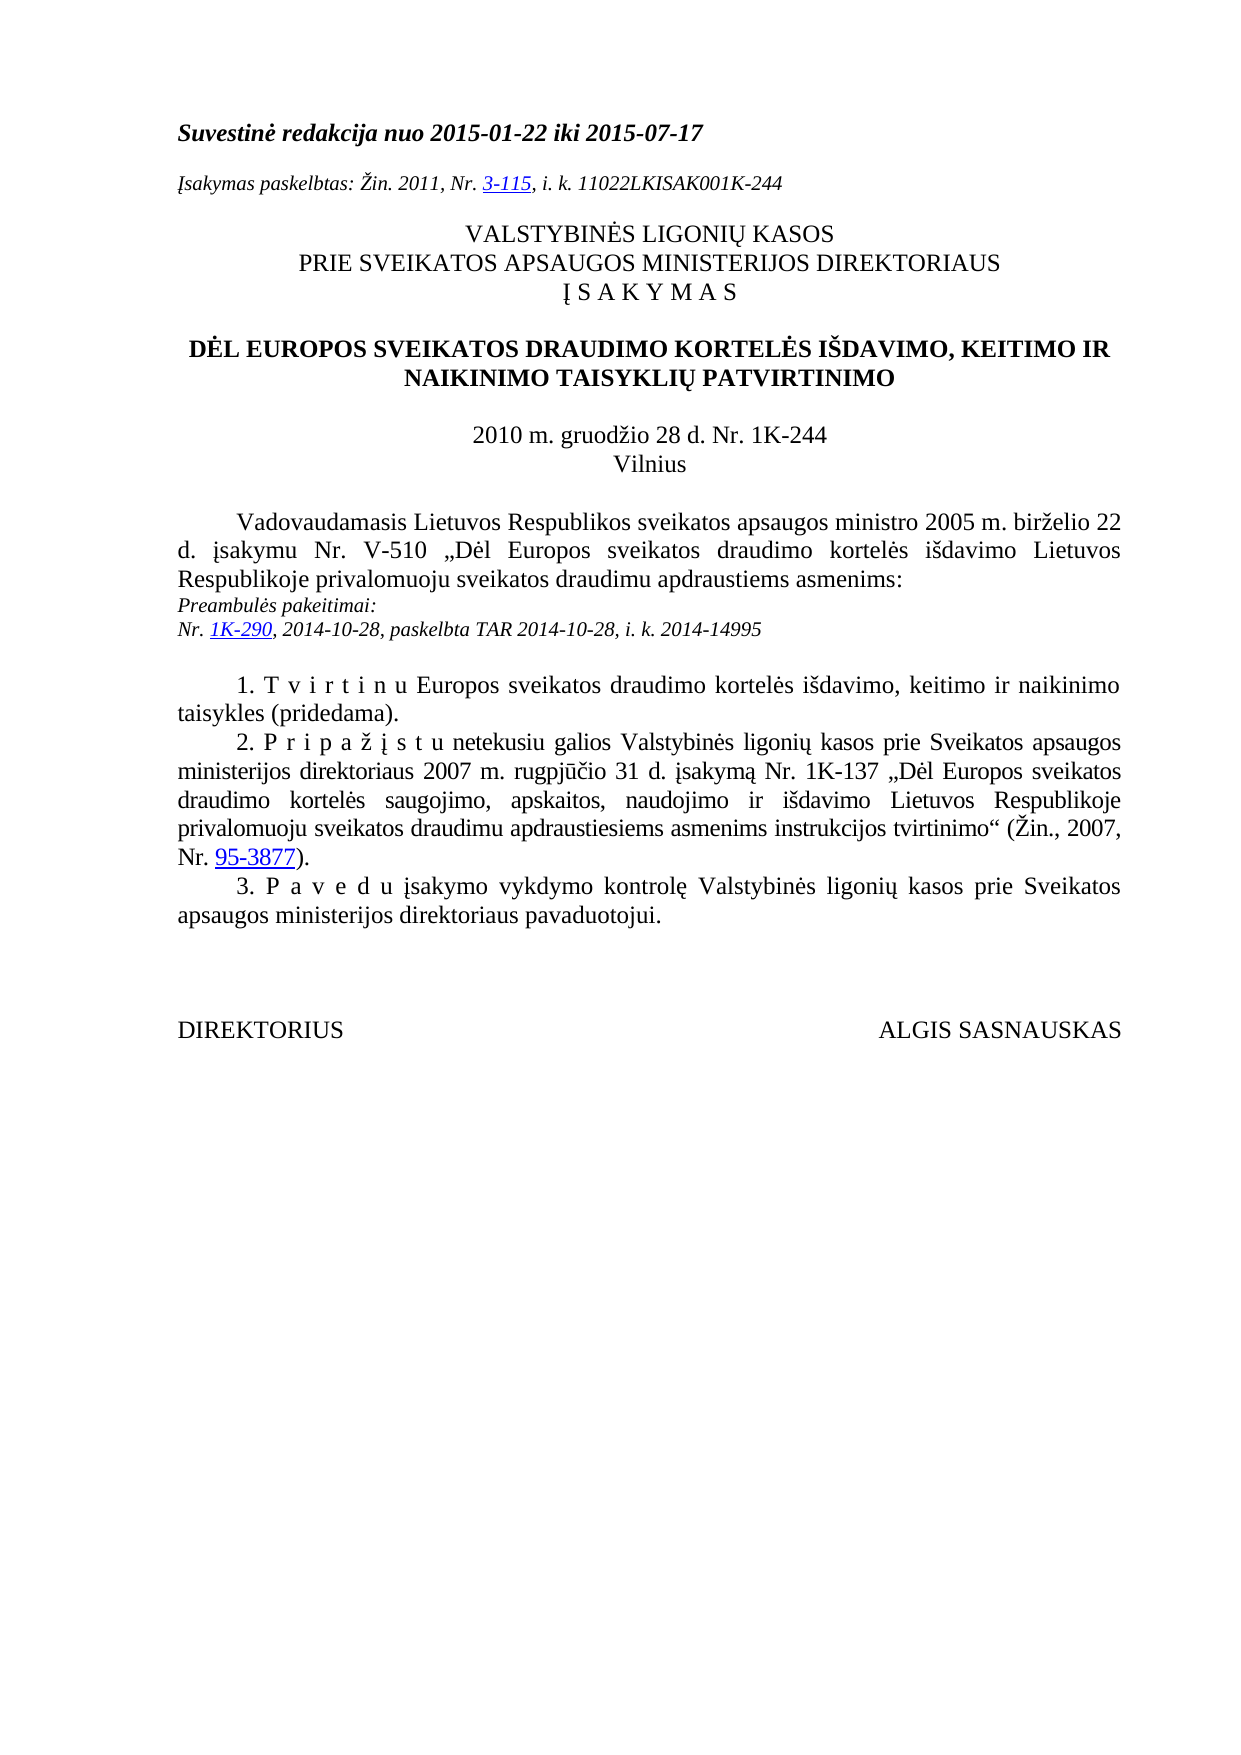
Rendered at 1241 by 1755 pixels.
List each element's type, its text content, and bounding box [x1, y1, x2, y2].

text 2. P r i p a ž į s t u netekusiu galios Valstybinės ligonių kasos prie Sveikatos apsaugos ministerijos direktoriaus 2007 m. rugpjūčio 31 d. įsakymą Nr. 1K-137 „Dėl Europos sveikatos draudimo kortelės saugojimo, apskaitos, naudojimo ir išdavimo Lietuvos Respublikoje privalomuoju sveikatos draudimu apdraustiesiems asmenims instrukcijos tvirtinimo“ (Žin., 2007, Nr. 95-3877). [177, 727, 1122, 871]
text Nr. 1K-290, 2014-10-28, paskelbta TAR 2014-10-28, i. k. 2014-14995 [177, 617, 1122, 641]
text DĖL Europos sveikatos draudimo kortelės išdavimo, keitimo ir naikinimo TAISYKLIŲ paTVIRTINIMO [177, 334, 1122, 392]
text Vadovaudamasis Lietuvos Respublikos sveikatos apsaugos ministro 2005 m. birželio 22 d. įsakymu Nr. V-510 „Dėl Europos sveikatos draudimo kortelės išdavimo Lietuvos Respublikoje privalomuoju sveikatos draudimu apdraustiems asmenims: [177, 507, 1122, 593]
text Preambulės pakeitimai: [177, 593, 1122, 617]
text Vilnius [177, 449, 1122, 478]
text Suvestinė redakcija nuo 2015-01-22 iki 2015-07-17 [177, 118, 1122, 147]
text VALSTYBINĖS LIGONIŲ KASOS [177, 219, 1122, 248]
text 3. P a v e d u įsakymo vykdymo kontrolę Valstybinės ligonių kasos prie Sveikatos apsaugos ministerijos direktoriaus pavaduotojui. [177, 871, 1122, 928]
text Direktorius Algis Sasnauskas [177, 1015, 1122, 1043]
text PRIE SVEIKATOS APSAUGOS MINISTERIJOS DIREKTORIAUS [177, 248, 1122, 277]
text 2010 m. gruodžio 28 d. Nr. 1K-244 [177, 420, 1122, 449]
text 1. T v i r t i n u Europos sveikatos draudimo kortelės išdavimo, keitimo ir naikinimo taisykles (pridedama). [177, 670, 1122, 727]
text Įsakymas paskelbtas: Žin. 2011, Nr. 3-115, i. k. 11022LKISAK001K-244 [177, 171, 1122, 195]
text Į S A K Y M A S [177, 277, 1122, 305]
